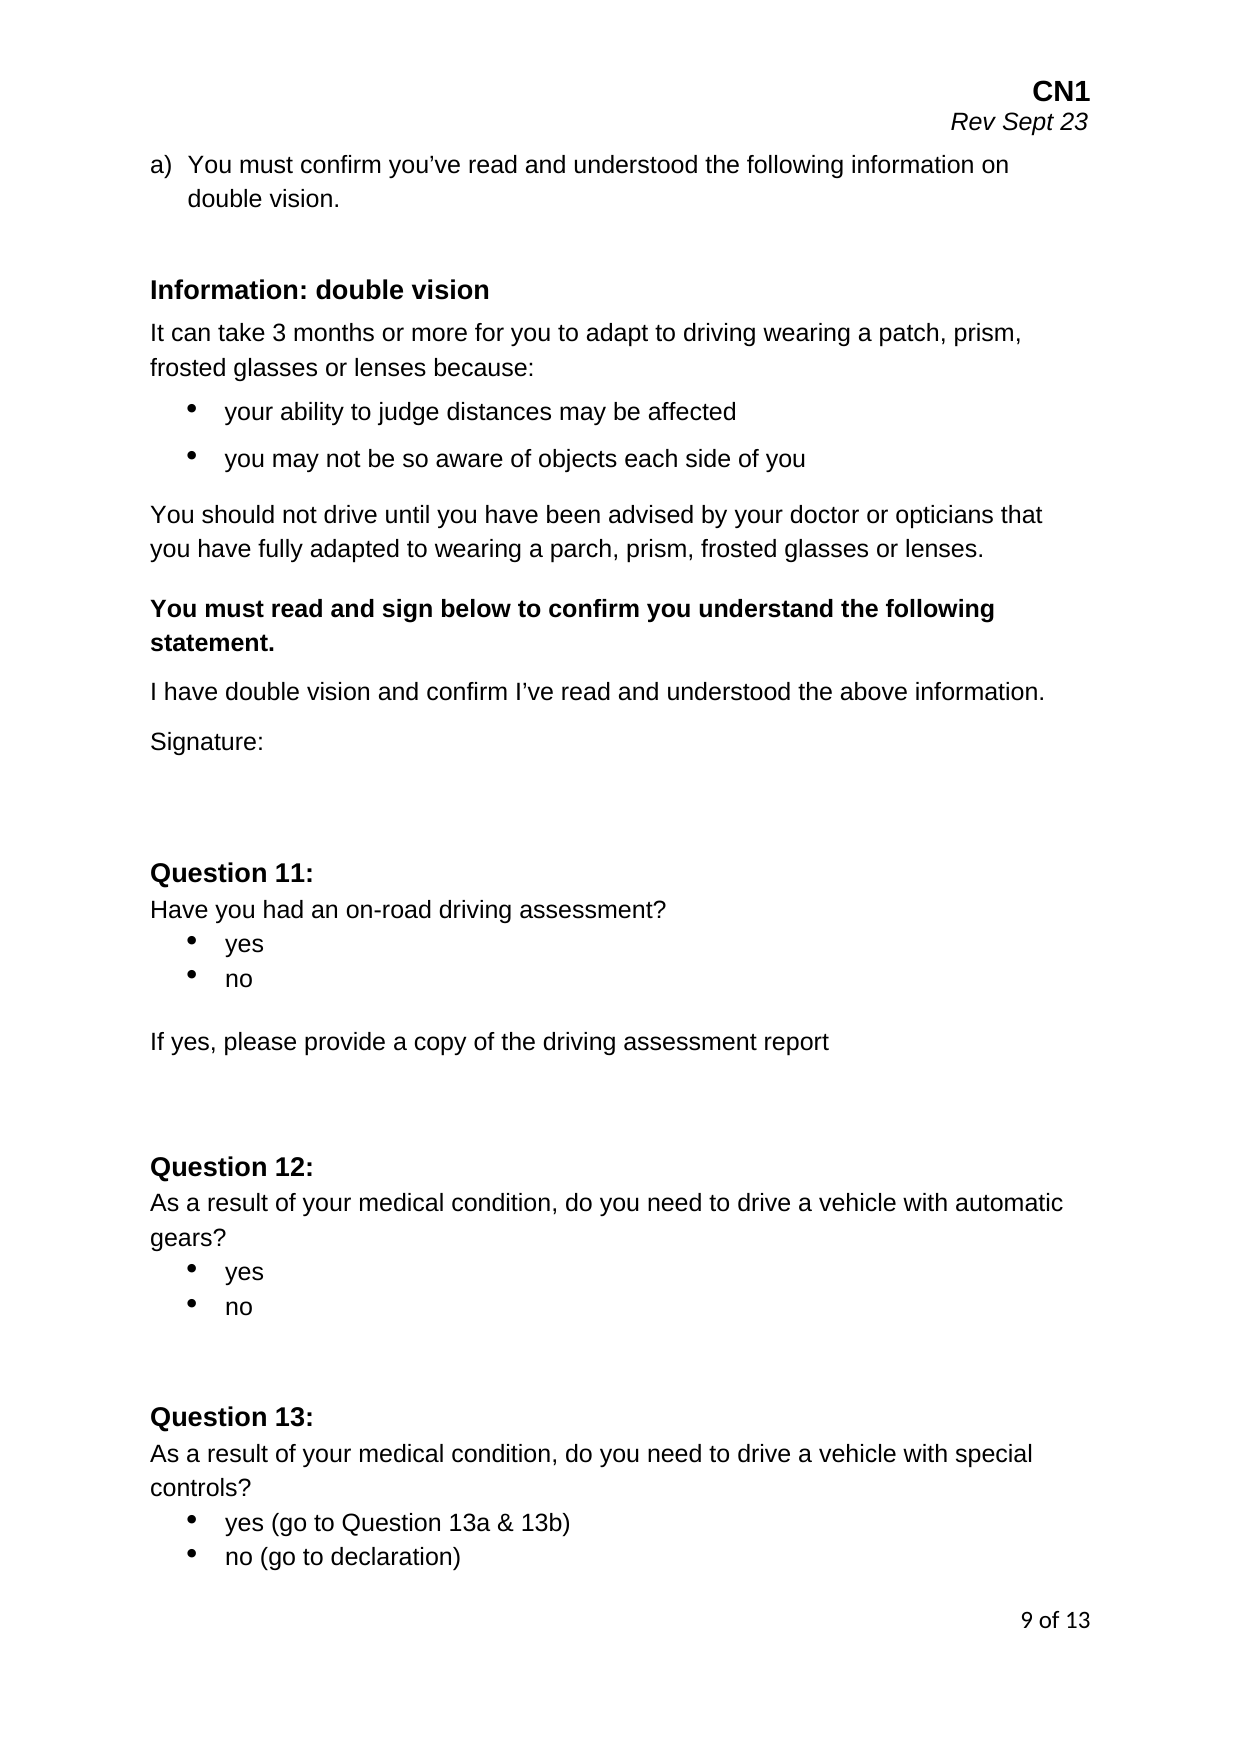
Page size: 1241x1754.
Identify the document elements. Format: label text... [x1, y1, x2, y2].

text Question 11: [150, 857, 1090, 888]
list You must confirm you’ve read and understood the following information on double vision. [150, 150, 1090, 213]
list no [187, 1292, 1090, 1321]
list no (go to declaration) [187, 1542, 1090, 1571]
list your ability to judge distances may be affected [187, 397, 1090, 426]
list yes [187, 1257, 1090, 1286]
list no [187, 964, 1090, 992]
text Question 12: [150, 1151, 1090, 1182]
list yes (go to Question 13a & 13b) [187, 1508, 1090, 1537]
text You should not drive until you have been advised by your doctor or opticians that you have fully adapted to wearing a parch, prism, frosted glasses or lenses. [150, 500, 1090, 563]
text I have double vision and confirm I’ve read and understood the above information. [150, 677, 1090, 706]
text Question 13: [150, 1401, 1090, 1433]
text Have you had an on-road driving assessment? [150, 894, 1090, 923]
text As a result of your medical condition, do you need to drive a vehicle with automatic gears? [150, 1188, 1090, 1251]
text As a result of your medical condition, do you need to drive a vehicle with special controls? [150, 1439, 1090, 1502]
text Information: double vision [150, 274, 1090, 306]
text frosted glasses or lenses because: [150, 352, 1090, 381]
text It can take 3 months or more for you to adapt to driving wearing a patch, prism, [150, 318, 1090, 347]
list yes [187, 929, 1090, 958]
text You must read and sign below to confirm you understand the following statement. [150, 594, 1090, 657]
text If yes, please provide a copy of the driving assessment report [150, 1027, 1090, 1056]
list you may not be so aware of objects each side of you [187, 444, 1090, 473]
text Signature: [150, 726, 1090, 755]
